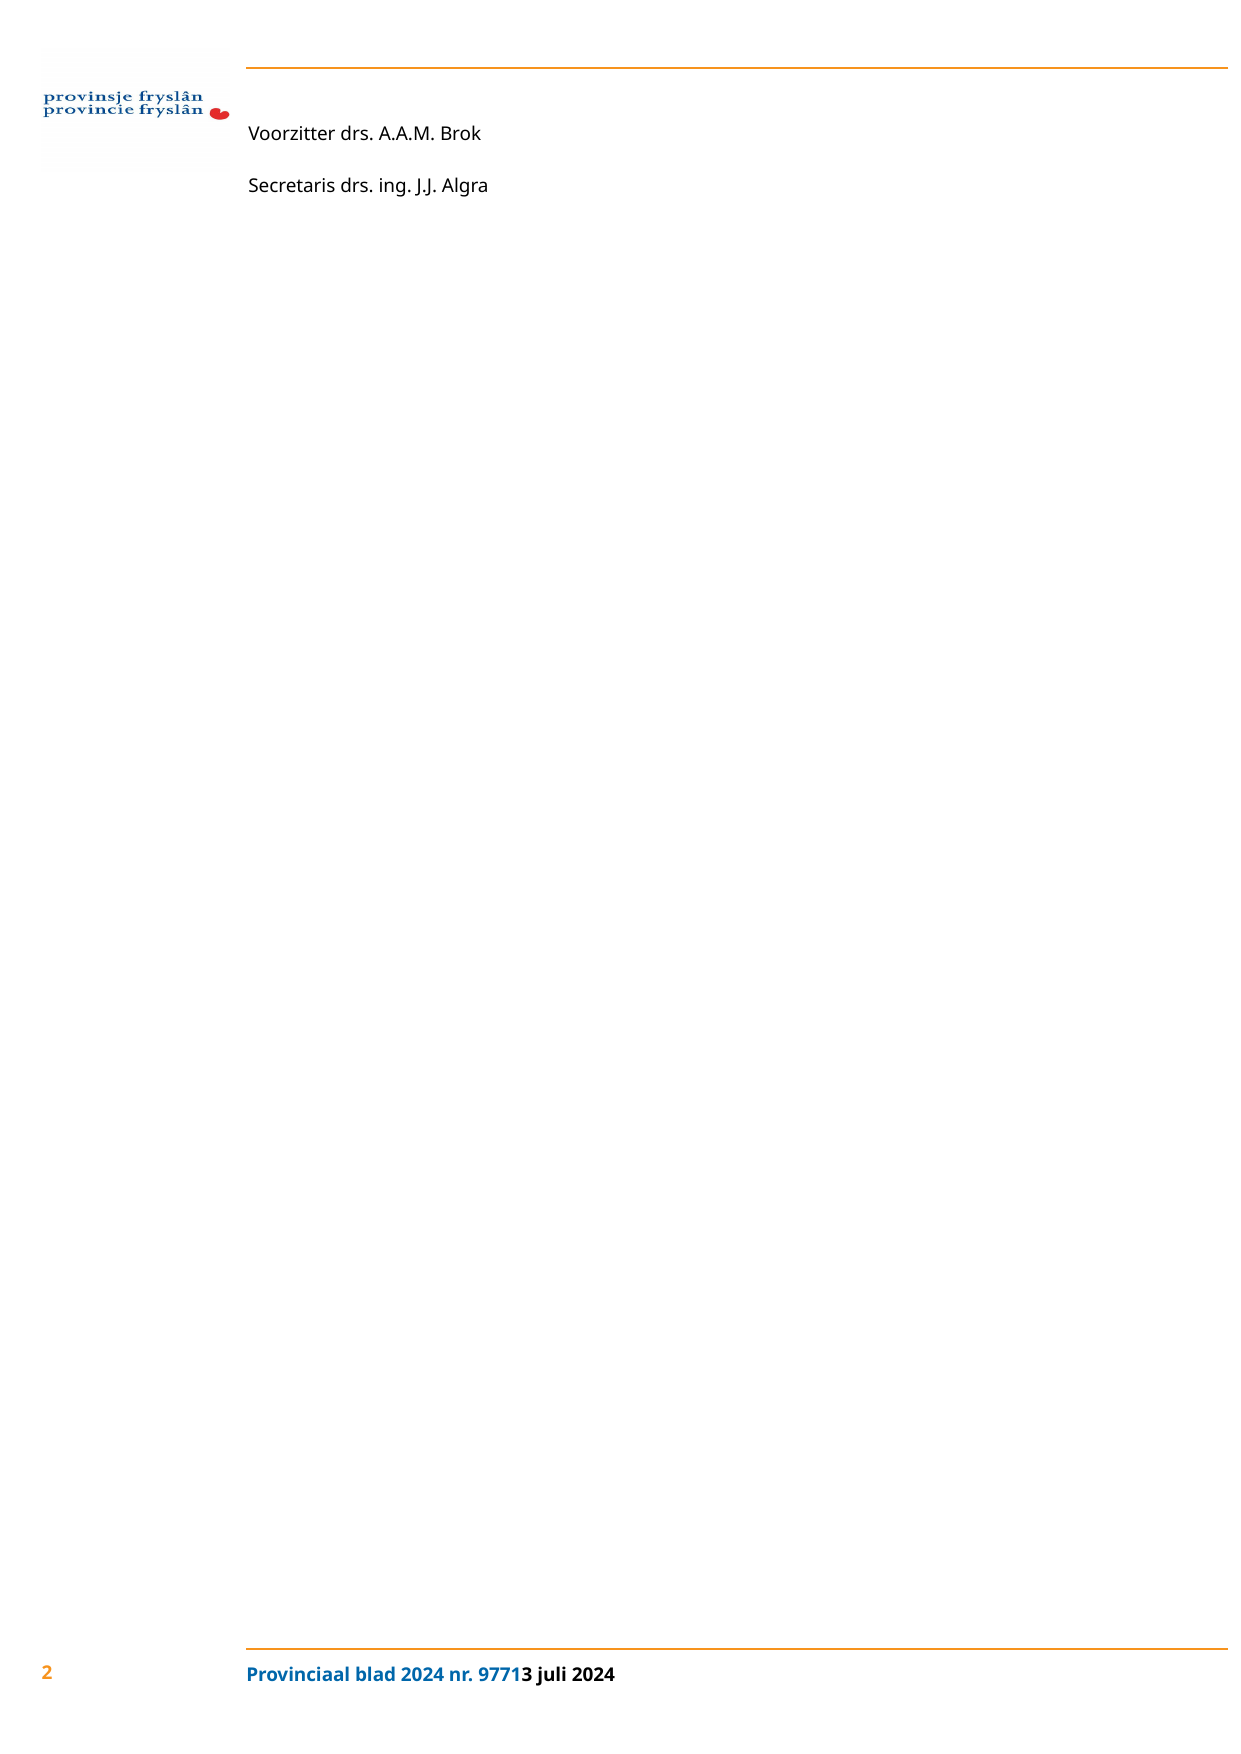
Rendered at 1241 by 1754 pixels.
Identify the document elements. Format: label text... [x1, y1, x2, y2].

text Voorzitter drs. A.A.M. Brok [248, 121, 1152, 146]
text Secretaris drs. ing. J.J. Algra [248, 172, 1152, 198]
picture [41, 47, 231, 172]
